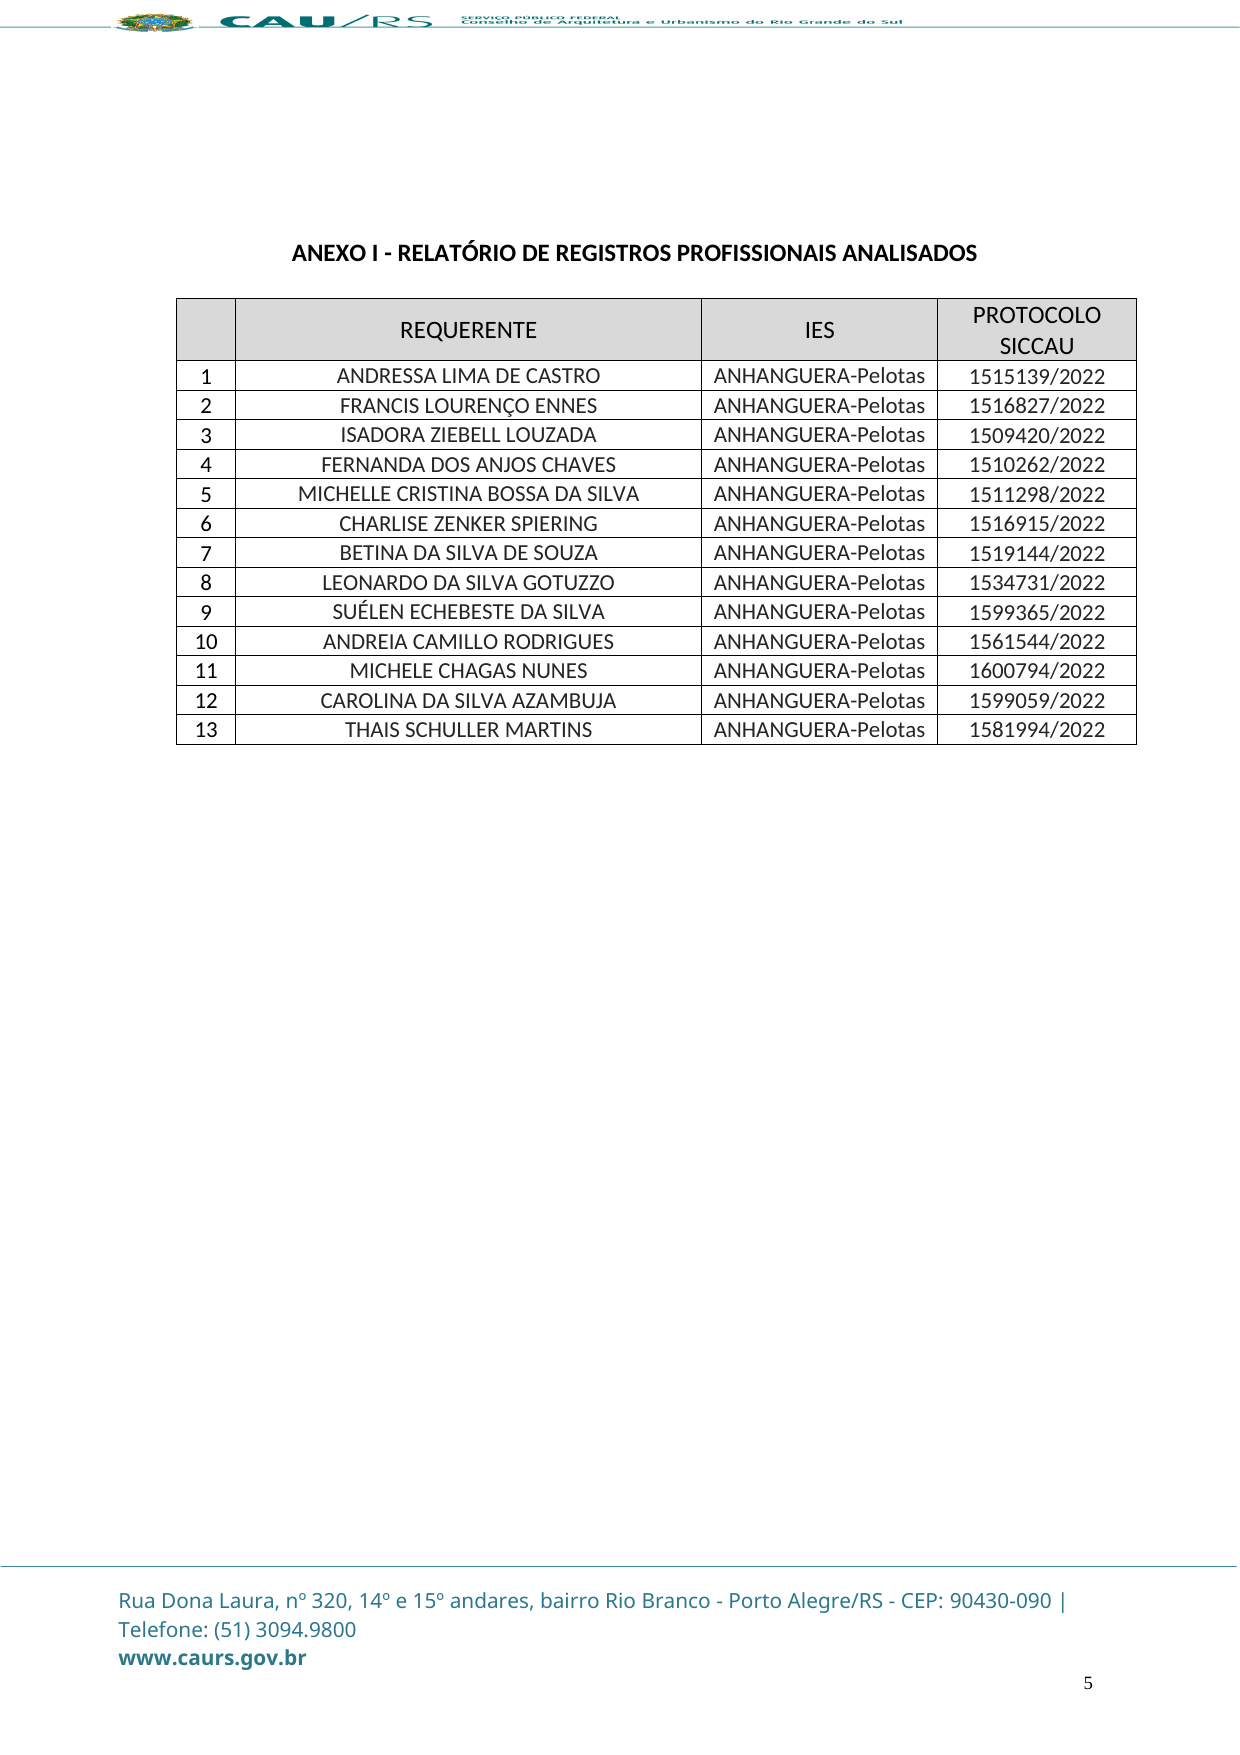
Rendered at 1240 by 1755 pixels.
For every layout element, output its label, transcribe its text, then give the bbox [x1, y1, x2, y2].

table_cell ANHANGUERA-Pelotas [702, 450, 937, 478]
table_header IES [702, 299, 937, 360]
table_cell 5 [177, 479, 235, 508]
table_cell FRANCIS LOURENÇO ENNES [236, 391, 701, 419]
table_cell SUÉLEN ECHEBESTE DA SILVA [236, 597, 701, 626]
table_cell 13 [177, 715, 235, 744]
table_cell 1599059/2022 [938, 686, 1136, 714]
table_cell ANDREIA CAMILLO RODRIGUES [236, 627, 701, 655]
table_cell 10 [177, 627, 235, 655]
table_cell 1516915/2022 [938, 509, 1136, 537]
table_cell 12 [177, 686, 235, 714]
table_cell CAROLINA DA SILVA AZAMBUJA [236, 686, 701, 714]
table_header REQUERENTE [236, 299, 701, 360]
table_cell ANHANGUERA-Pelotas [702, 479, 937, 508]
table_cell ANHANGUERA-Pelotas [702, 568, 937, 596]
table_cell ANHANGUERA-Pelotas [702, 391, 937, 419]
table_cell ANHANGUERA-Pelotas [702, 597, 937, 626]
table_cell LEONARDO DA SILVA GOTUZZO [236, 568, 701, 596]
table_cell 1516827/2022 [938, 391, 1136, 419]
table_cell 1510262/2022 [938, 450, 1136, 478]
table_cell 1515139/2022 [938, 361, 1136, 390]
table_cell ANHANGUERA-Pelotas [702, 361, 937, 390]
table_cell ISADORA ZIEBELL LOUZADA [236, 420, 701, 449]
table_cell MICHELLE CRISTINA BOSSA DA SILVA [236, 479, 701, 508]
table_cell 1561544/2022 [938, 627, 1136, 655]
table_cell MICHELE CHAGAS NUNES [236, 656, 701, 685]
table_cell 1600794/2022 [938, 656, 1136, 685]
table_cell 11 [177, 656, 235, 685]
table_cell 1534731/2022 [938, 568, 1136, 596]
table_cell ANHANGUERA-Pelotas [702, 686, 937, 714]
table_cell 1511298/2022 [938, 479, 1136, 508]
table_cell ANDRESSA LIMA DE CASTRO [236, 361, 701, 390]
table_cell ANHANGUERA-Pelotas [702, 509, 937, 537]
table_cell 7 [177, 538, 235, 567]
table_cell ANHANGUERA-Pelotas [702, 656, 937, 685]
table_cell 1599365/2022 [938, 597, 1136, 626]
table_cell ANHANGUERA-Pelotas [702, 715, 937, 744]
table_cell ANHANGUERA-Pelotas [702, 538, 937, 567]
table_cell 2 [177, 391, 235, 419]
table_cell BETINA DA SILVA DE SOUZA [236, 538, 701, 567]
table_cell 9 [177, 597, 235, 626]
table_cell CHARLISE ZENKER SPIERING [236, 509, 701, 537]
table_cell 4 [177, 450, 235, 478]
table_cell THAIS SCHULLER MARTINS [236, 715, 701, 744]
table_cell 8 [177, 568, 235, 596]
table_header [177, 299, 235, 360]
table_cell ANHANGUERA-Pelotas [702, 420, 937, 449]
table_cell FERNANDA DOS ANJOS CHAVES [236, 450, 701, 478]
table_cell 1 [177, 361, 235, 390]
table_cell 1519144/2022 [938, 538, 1136, 567]
table_header PROTOCOLO SICCAU [938, 299, 1136, 360]
table_cell 1581994/2022 [938, 715, 1136, 744]
table_cell 3 [177, 420, 235, 449]
table_cell 1509420/2022 [938, 420, 1136, 449]
table_cell 6 [177, 509, 235, 537]
text ANEXO I - RELATÓRIO DE REGISTROS PROFISSIONAIS ANALISADOS [177, 237, 1092, 268]
table_cell ANHANGUERA-Pelotas [702, 627, 937, 655]
